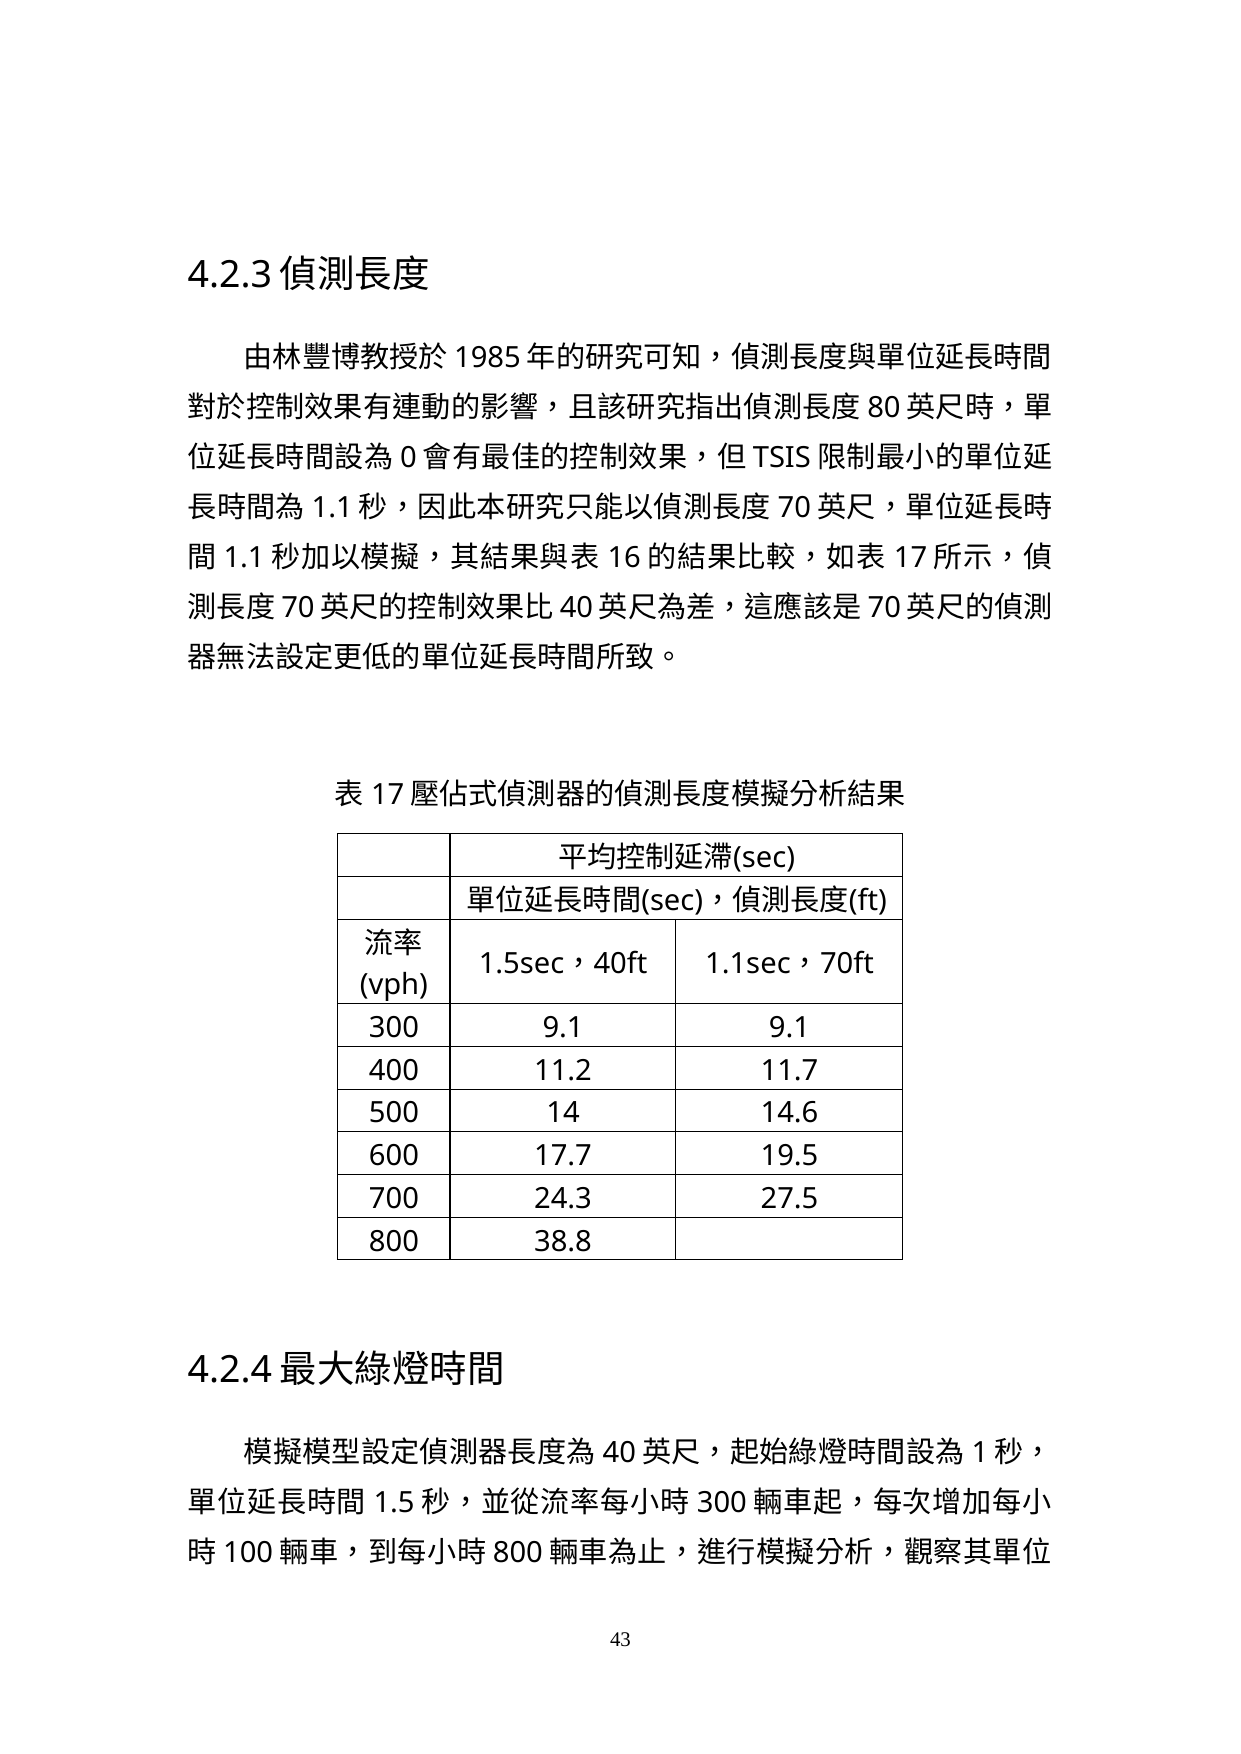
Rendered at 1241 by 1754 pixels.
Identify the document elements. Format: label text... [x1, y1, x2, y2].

table_cell 19.5 [676, 1132, 902, 1174]
text 由林豐博教授於1985年的研究可知，偵測長度與單位延長時間對於控制效果有連動的影響，且該研究指出偵測長度80英尺時，單位延長時間設為0會有最佳的控制效果，但TSIS限制最小的單位延長時間為1.1秒，因此本研究只能以偵測長度70英尺，單位延長時間1.1秒加以模擬，其結果與表 16的結果比較，如表 17所示，偵測長度70英尺的控制效果比40英尺為差，這應該是70英尺的偵測器無法設定更低的單位延長時間所致。 [187, 327, 1053, 677]
table_cell 1.5sec，40ft [451, 920, 675, 1003]
table_cell 600 [338, 1132, 449, 1174]
table_cell 38.8 [451, 1218, 675, 1259]
table_cell 14.6 [676, 1090, 902, 1131]
table_cell 1.1sec，70ft [676, 920, 902, 1003]
text 模擬模型設定偵測器長度為40英尺，起始綠燈時間設為1秒，單位延長時間1.5秒，並從流率每小時300輛車起，每次增加每小時100輛車，到每小時800輛車為止，進行模擬分析，觀察其單位 [187, 1423, 1053, 1573]
table_cell [676, 1218, 902, 1259]
table_cell 9.1 [676, 1004, 902, 1046]
table_cell 11.7 [676, 1047, 902, 1088]
table_cell 24.3 [451, 1175, 675, 1217]
table_cell 流率(vph) [338, 920, 449, 1003]
table_cell 300 [338, 1004, 449, 1046]
table_header [338, 834, 449, 876]
subtitle 4.2.3偵測長度 [187, 233, 1053, 308]
table_cell [338, 877, 449, 919]
table_cell 27.5 [676, 1175, 902, 1217]
text 表 17壓佔式偵測器的偵測長度模擬分析結果 [187, 764, 1053, 814]
table_cell 17.7 [451, 1132, 675, 1174]
table_cell 700 [338, 1175, 449, 1217]
table_cell 11.2 [451, 1047, 675, 1088]
table_cell 14 [451, 1090, 675, 1131]
table_cell 400 [338, 1047, 449, 1088]
table_cell 9.1 [451, 1004, 675, 1046]
subtitle 4.2.4最大綠燈時間 [187, 1329, 1053, 1404]
table_header 平均控制延滯(sec) [451, 834, 902, 876]
table_cell 單位延長時間(sec)，偵測長度(ft) [451, 877, 902, 919]
table_cell 500 [338, 1090, 449, 1131]
table_cell 800 [338, 1218, 449, 1259]
